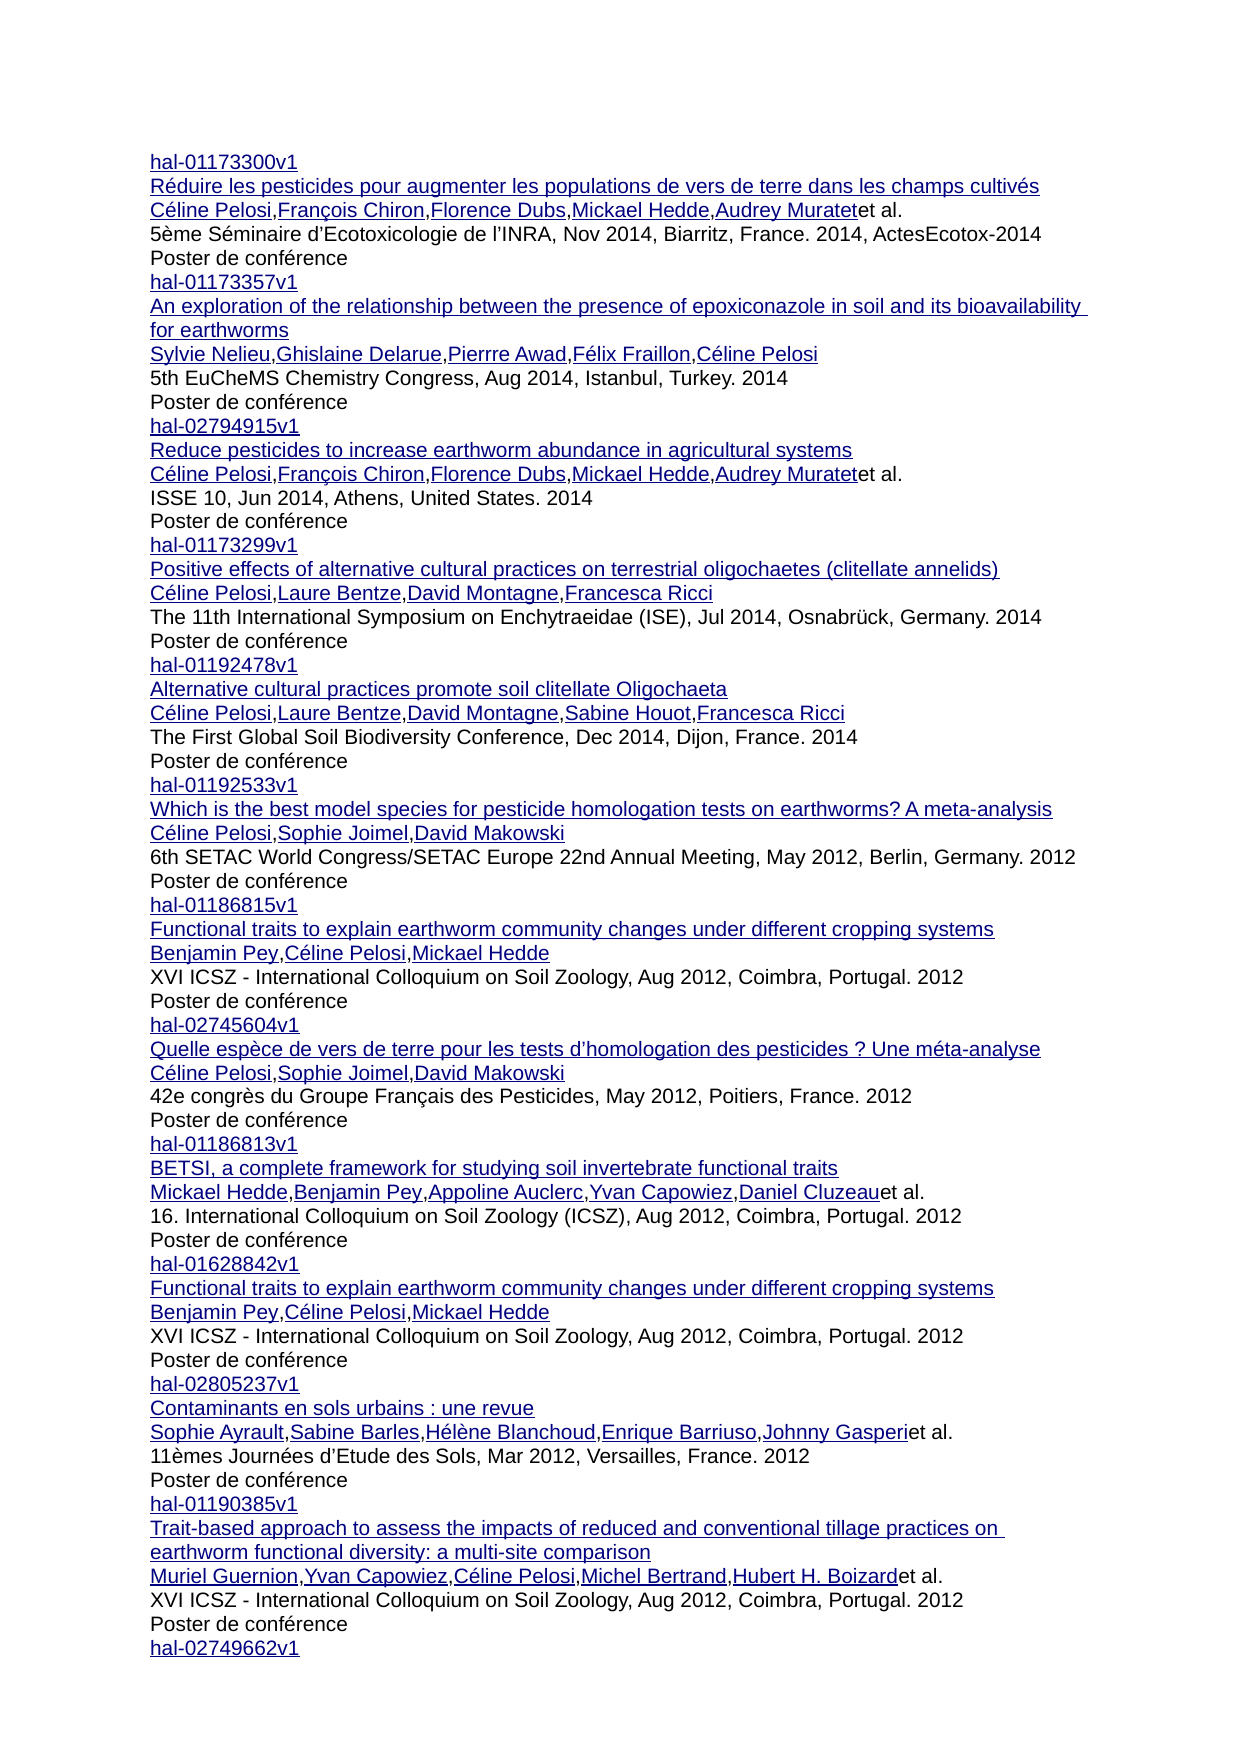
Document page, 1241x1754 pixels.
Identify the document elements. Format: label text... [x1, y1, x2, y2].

table_cell Réduire les pesticides pour augmenter les populations de vers de terre dans les champs cultivés Céline Pelosi,François Chiron,Florence Dubs,Mickael Hedde,Audrey Muratetet al. 5ème Séminaire d’Ecotoxicologie de l’INRA, Nov 2014, Biarritz, France. 2014, ActesEcotox-2014 Poster de conférence hal-01173357v1 [150, 174, 1090, 294]
table_cell Alternative cultural practices promote soil clitellate Oligochaeta Céline Pelosi,Laure Bentze,David Montagne,Sabine Houot,Francesca Ricci The First Global Soil Biodiversity Conference, Dec 2014, Dijon, France. 2014 Poster de conférence hal-01192533v1 [150, 677, 1090, 797]
table_cell Positive effects of alternative cultural practices on terrestrial oligochaetes (clitellate annelids) Céline Pelosi,Laure Bentze,David Montagne,Francesca Ricci The 11th International Symposium on Enchytraeidae (ISE), Jul 2014, Osnabrück, Germany. 2014 Poster de conférence hal-01192478v1 [150, 557, 1090, 677]
table_cell Quelle espèce de vers de terre pour les tests d’homologation des pesticides ? Une méta-analyse Céline Pelosi,Sophie Joimel,David Makowski 42e congrès du Groupe Français des Pesticides, May 2012, Poitiers, France. 2012 Poster de conférence hal-01186813v1 [150, 1036, 1090, 1156]
table_cell Which is the best model species for pesticide homologation tests on earthworms? A meta-analysis Céline Pelosi,Sophie Joimel,David Makowski 6th SETAC World Congress/SETAC Europe 22nd Annual Meeting, May 2012, Berlin, Germany. 2012 Poster de conférence hal-01186815v1 [150, 797, 1090, 917]
table_cell BETSI, a complete framework for studying soil invertebrate functional traits Mickael Hedde,Benjamin Pey,Appoline Auclerc,Yvan Capowiez,Daniel Cluzeauet al. 16. International Colloquium on Soil Zoology (ICSZ), Aug 2012, Coimbra, Portugal. 2012 Poster de conférence hal-01628842v1 [150, 1156, 1090, 1276]
table_cell Trait‐based approach to assess the impacts of reduced and conventional tillage practices on earthworm functional diversity: a multi‐site comparison Muriel Guernion,Yvan Capowiez,Céline Pelosi,Michel Bertrand,Hubert H. Boizardet al. XVI ICSZ - International Colloquium on Soil Zoology, Aug 2012, Coimbra, Portugal. 2012 Poster de conférence hal-02749662v1 [150, 1516, 1090, 1659]
table_cell An exploration of the relationship between the presence of epoxiconazole in soil and its bioavailability for earthworms Sylvie Nelieu,Ghislaine Delarue,Pierrre Awad,Félix Fraillon,Céline Pelosi 5th EuCheMS Chemistry Congress, Aug 2014, Istanbul, Turkey. 2014 Poster de conférence hal-02794915v1 [150, 294, 1090, 437]
table_cell hal-01173300v1 [150, 150, 1090, 174]
table_cell Functional traits to explain earthworm community changes under different cropping systems Benjamin Pey,Céline Pelosi,Mickael Hedde XVI ICSZ - International Colloquium on Soil Zoology, Aug 2012, Coimbra, Portugal. 2012 Poster de conférence hal-02745604v1 [150, 917, 1090, 1036]
table_cell Reduce pesticides to increase earthworm abundance in agricultural systems Céline Pelosi,François Chiron,Florence Dubs,Mickael Hedde,Audrey Muratetet al. ISSE 10, Jun 2014, Athens, United States. 2014 Poster de conférence hal-01173299v1 [150, 438, 1090, 557]
table_cell Functional traits to explain earthworm community changes under different cropping systems Benjamin Pey,Céline Pelosi,Mickael Hedde XVI ICSZ - International Colloquium on Soil Zoology, Aug 2012, Coimbra, Portugal. 2012 Poster de conférence hal-02805237v1 [150, 1276, 1090, 1396]
table_cell Contaminants en sols urbains : une revue Sophie Ayrault,Sabine Barles,Hélène Blanchoud,Enrique Barriuso,Johnny Gasperiet al. 11èmes Journées d’Etude des Sols, Mar 2012, Versailles, France. 2012 Poster de conférence hal-01190385v1 [150, 1396, 1090, 1516]
